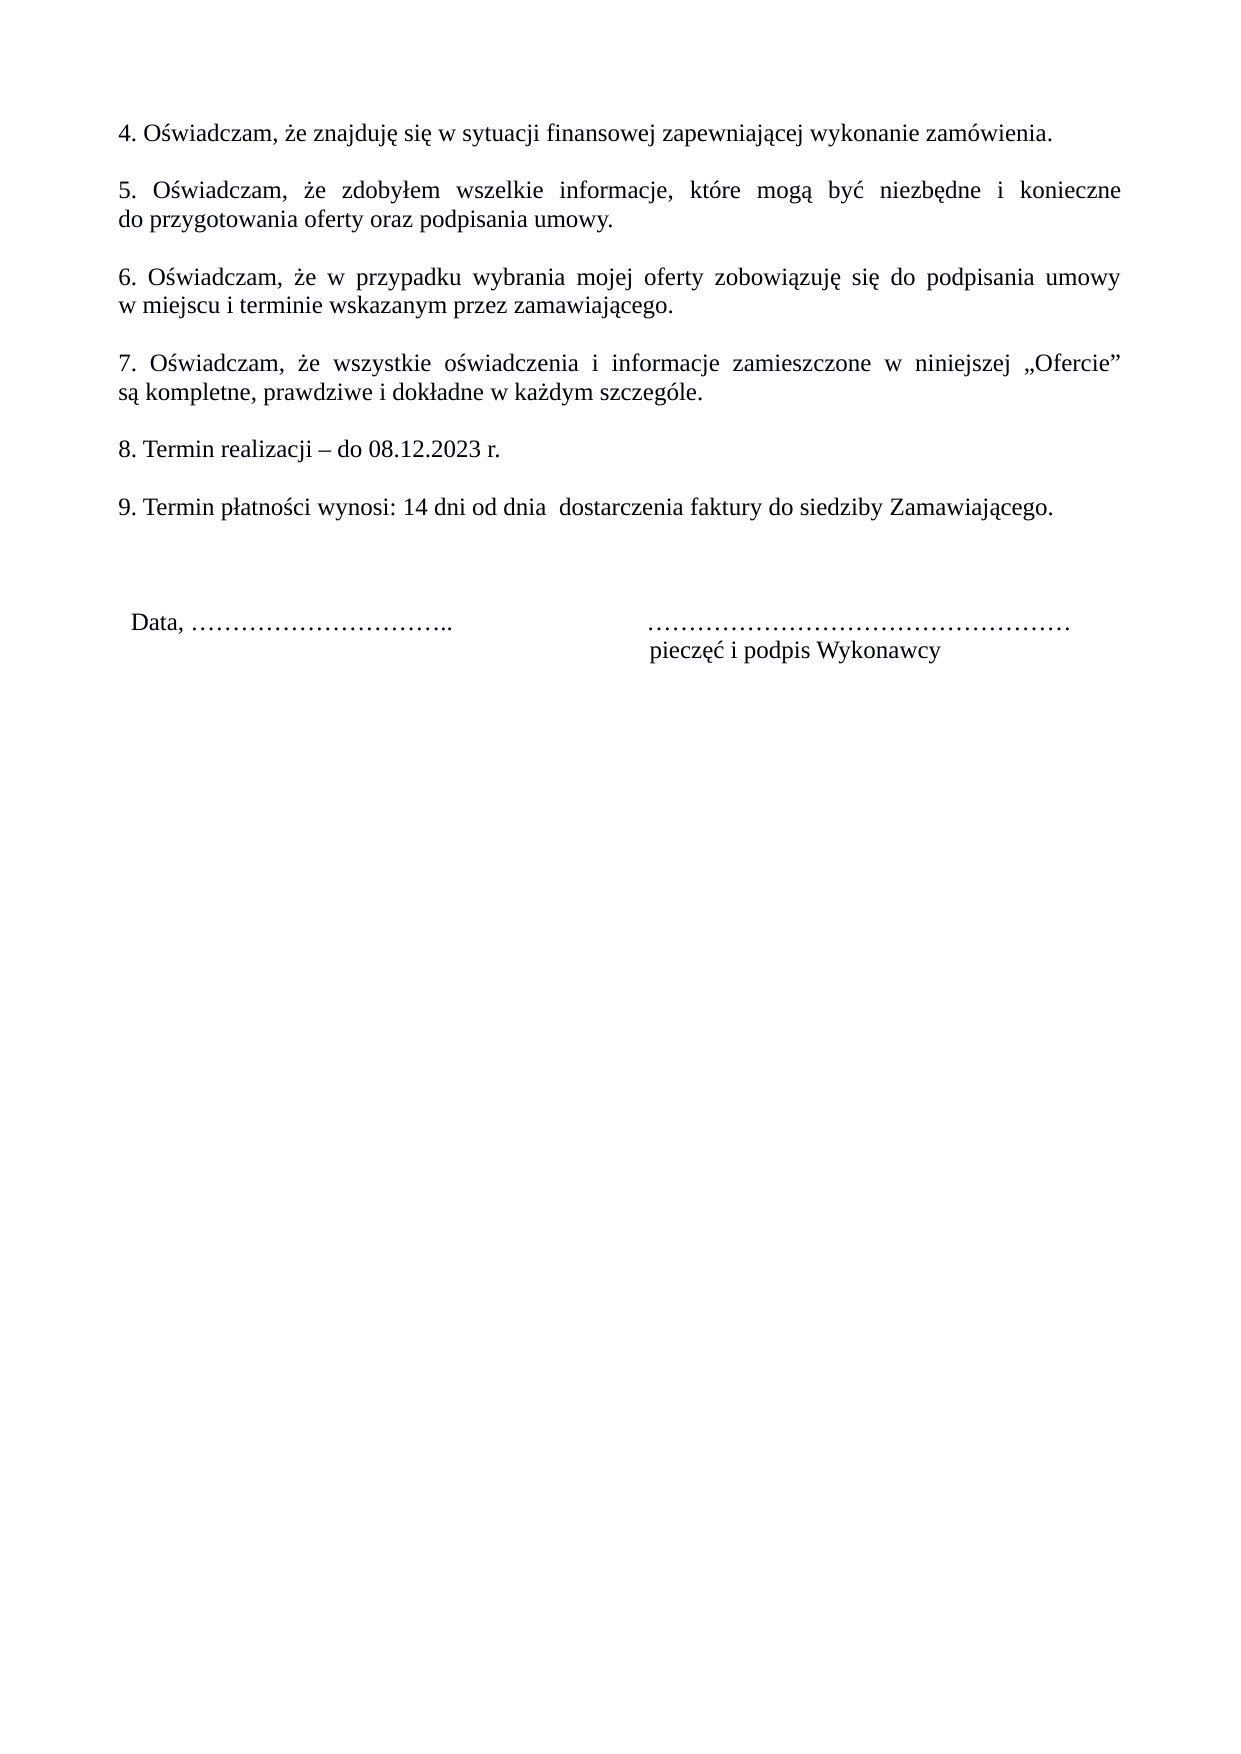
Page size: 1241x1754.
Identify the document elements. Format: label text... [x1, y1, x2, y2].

list 7. Oświadczam, że wszystkie oświadczenia i informacje zamieszczone w niniejszej „Ofercie” są kompletne, prawdziwe i dokładne w każdym szczególe. [118, 348, 1122, 406]
text pieczęć i podpis Wykonawcy [118, 636, 1122, 664]
list 4. Oświadczam, że znajduję się w sytuacji finansowej zapewniającej wykonanie zamówienia. [118, 118, 1122, 147]
list 9. Termin płatności wynosi: 14 dni od dnia dostarczenia faktury do siedziby Zamawiającego. [118, 492, 1122, 521]
text Data, ………………………….. …………………………………………… [118, 607, 1122, 636]
list 8. Termin realizacji – do 08.12.2023 r. [118, 434, 1122, 463]
list 5. Oświadczam, że zdobyłem wszelkie informacje, które mogą być niezbędne i konieczne do przygotowania oferty oraz podpisania umowy. [118, 176, 1122, 233]
list 6. Oświadczam, że w przypadku wybrania mojej oferty zobowiązuję się do podpisania umowy w miejscu i terminie wskazanym przez zamawiającego. [118, 262, 1122, 319]
